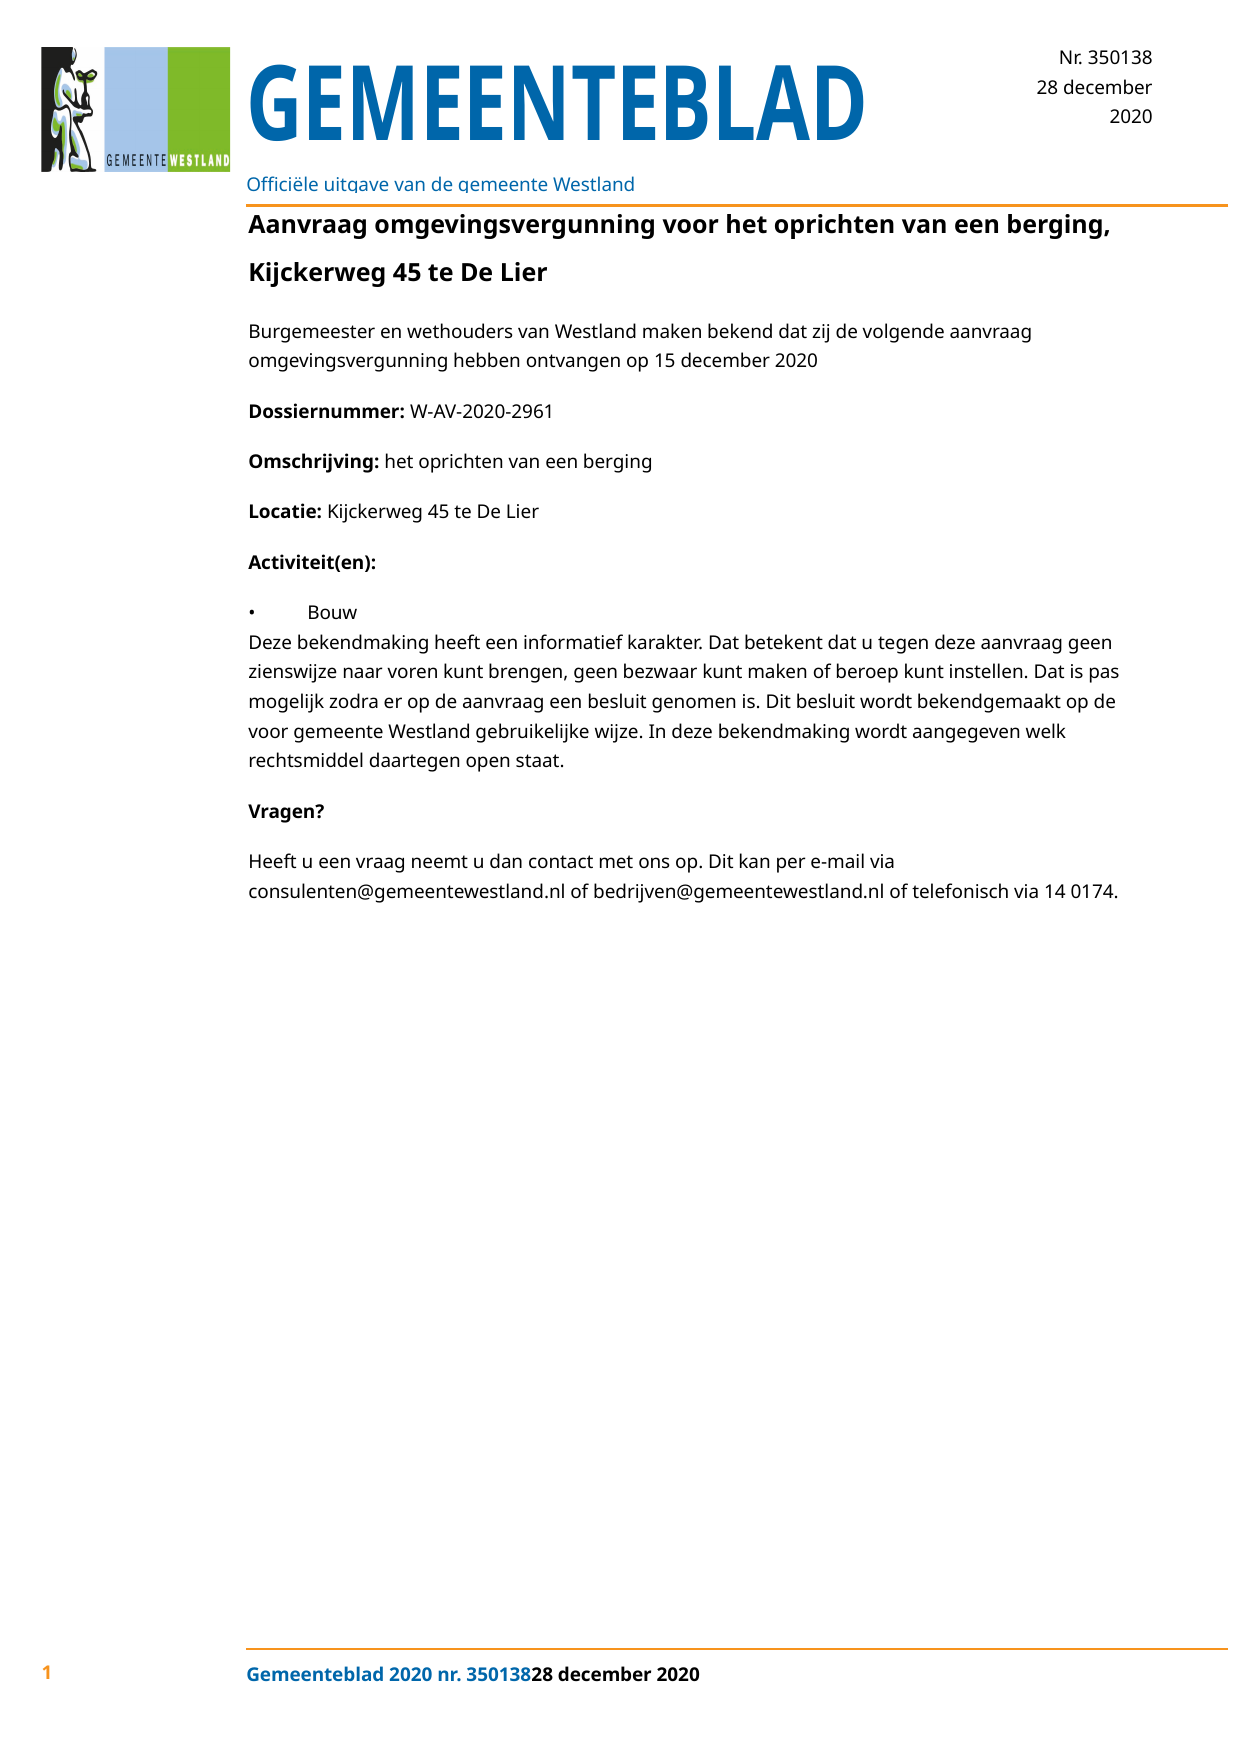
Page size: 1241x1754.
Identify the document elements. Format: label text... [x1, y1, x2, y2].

text Vragen? [248, 798, 1152, 824]
text Deze bekendmaking heeft een informatief karakter. Dat betekent dat u tegen deze aanvraag geen zienswijze naar voren kunt brengen, geen bezwaar kunt maken of beroep kunt instellen. Dat is pas mogelijk zodra er op de aanvraag een besluit genomen is. Dit besluit wordt bekendgemaakt op de voor gemeente Westland gebruikelijke wijze. In deze bekendmaking wordt aangegeven welk rechtsmiddel daartegen open staat. [248, 629, 1152, 773]
text Activiteit(en): [248, 549, 1152, 575]
text Locatie: Kijckerweg 45 te De Lier [248, 499, 1152, 524]
list Bouw [248, 599, 1152, 625]
text Aanvraag omgevingsvergunning voor het oprichten van een berging, Kijckerweg 45 te De Lier [248, 207, 1152, 288]
text Omschrijving: het oprichten van een berging [248, 448, 1152, 474]
text Dossiernummer: W-AV-2020-2961 [248, 398, 1152, 424]
text Heeft u een vraag neemt u dan contact met ons op. Dit kan per e-mail via consulenten@gemeentewestland.nl of bedrijven@gemeentewestland.nl of telefonisch via 14 0174. [248, 848, 1152, 904]
picture [41, 47, 231, 172]
text Burgemeester en wethouders van Westland maken bekend dat zij de volgende aanvraag omgevingsvergunning hebben ontvangen op 15 december 2020 [248, 318, 1152, 373]
